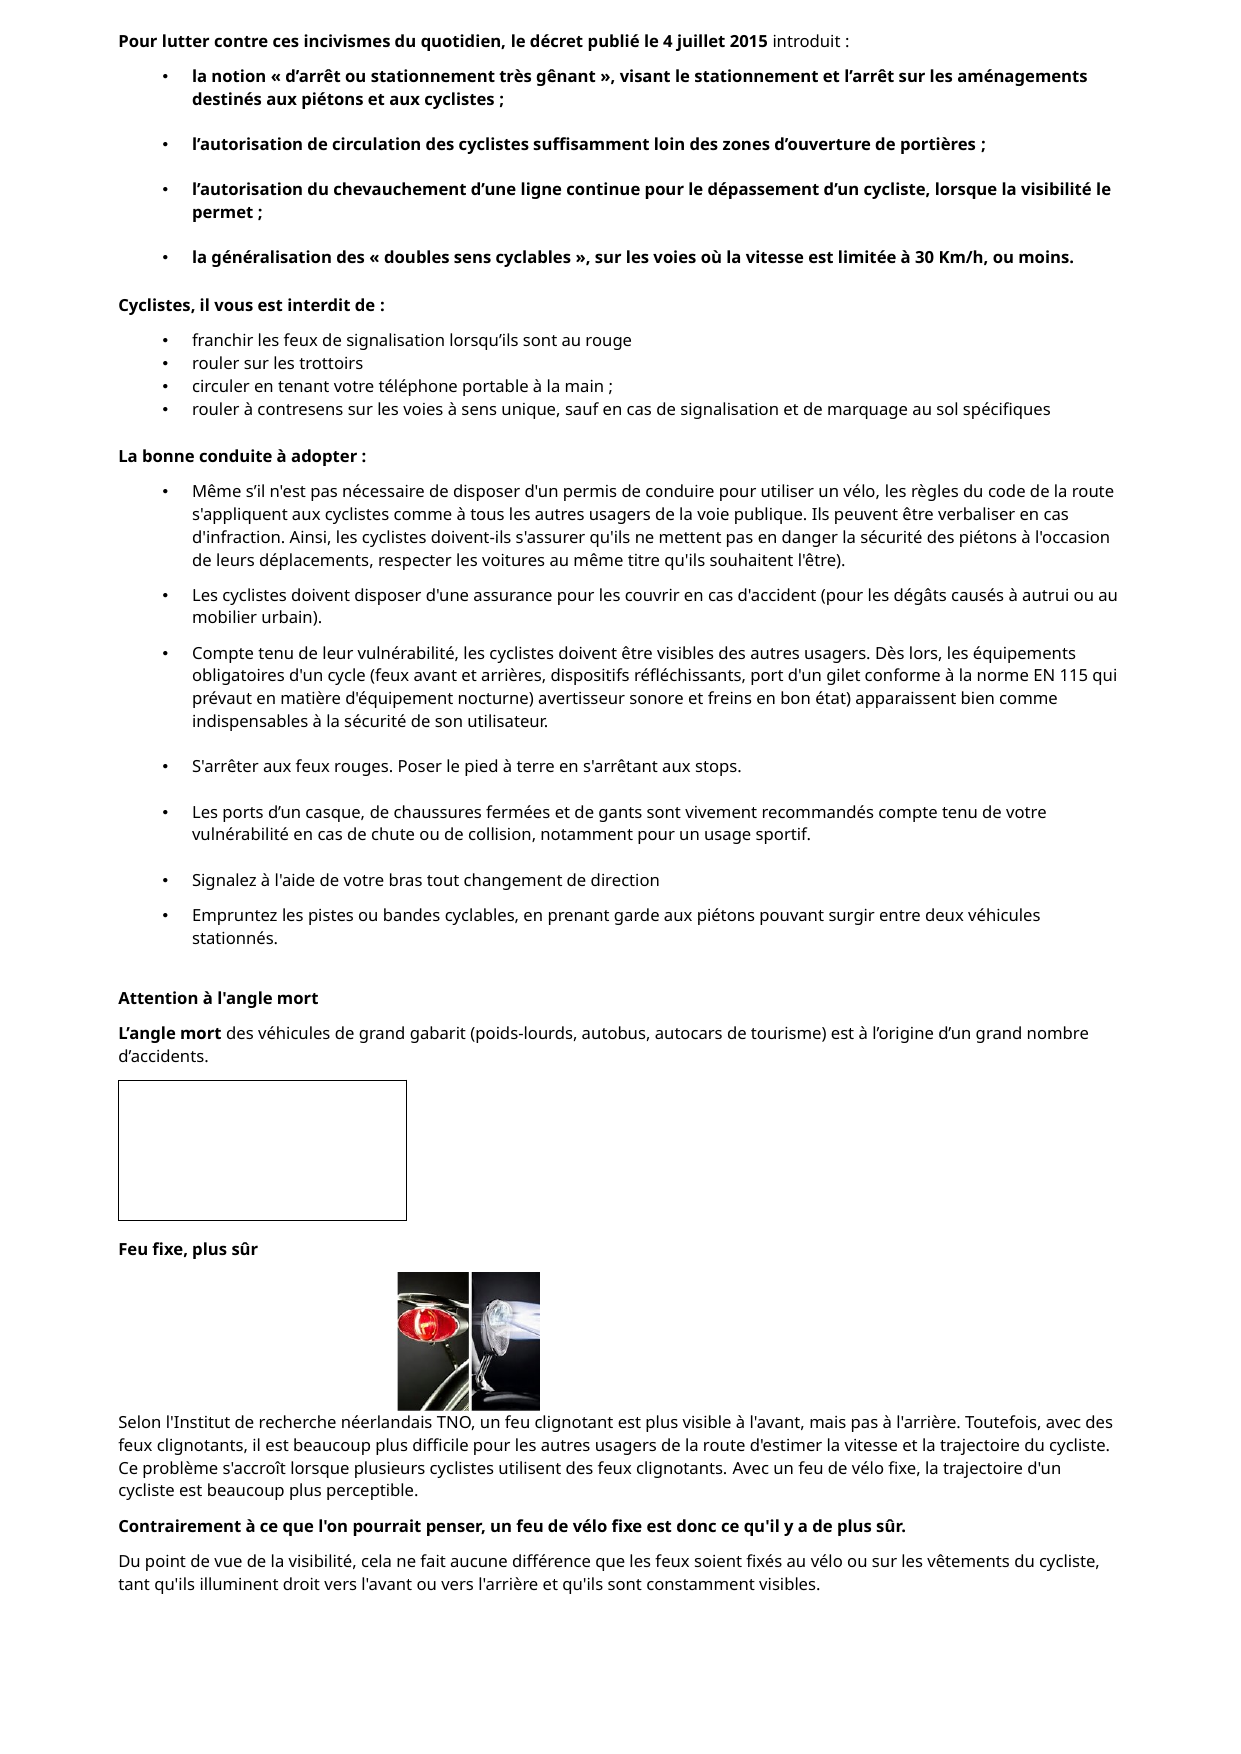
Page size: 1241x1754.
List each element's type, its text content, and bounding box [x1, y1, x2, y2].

subtitle Cyclistes, il vous est interdit de : [118, 294, 1122, 316]
text Selon l'Institut de recherche néerlandais TNO, un feu clignotant est plus visible à l'avant, mais pas à l'arrière. Toutefois, avec des feux clignotants, il est beaucoup plus difficile pour les autres usagers de la route d'estimer la vitesse et la trajectoire du cycliste. Ce problème s'accroît lorsque plusieurs cyclistes utilisent des feux clignotants. Avec un feu de vélo fixe, la trajectoire d'un cycliste est beaucoup plus perceptible. [118, 1273, 1122, 1502]
text Du point de vue de la visibilité, cela ne fait aucune différence que les feux soient fixés au vélo ou sur les vêtements du cycliste, tant qu'ils illuminent droit vers l'avant ou vers l'arrière et qu'ils sont constamment visibles. [118, 1549, 1122, 1595]
list Les ports d’un casque, de chaussures fermées et de gants sont vivement recommandés compte tenu de votre vulnérabilité en cas de chute ou de collision, notamment pour un usage sportif. [162, 800, 1122, 846]
picture [397, 1272, 540, 1411]
list l’autorisation de circulation des cyclistes suffisamment loin des zones d’ouverture de portières ; [162, 132, 1122, 155]
list Compte tenu de leur vulnérabilité, les cyclistes doivent être visibles des autres usagers. Dès lors, les équipements obligatoires d'un cycle (feux avant et arrières, dispositifs réfléchissants, port d'un gilet conforme à la norme EN 115 qui prévaut en matière d'équipement nocturne) avertisseur sonore et freins en bon état) apparaissent bien comme indispensables à la sécurité de son utilisateur. [162, 641, 1122, 732]
list l’autorisation du chevauchement d’une ligne continue pour le dépassement d’un cycliste, lorsque la visibilité le permet ; [162, 178, 1122, 223]
list rouler sur les trottoirs [162, 352, 1122, 374]
list Empruntez les pistes ou bandes cyclables, en prenant garde aux piétons pouvant surgir entre deux véhicules stationnés. [162, 903, 1122, 949]
subtitle Attention à l'angle mort [118, 986, 1122, 1009]
text Contrairement à ce que l'on pourrait penser, un feu de vélo fixe est donc ce qu'il y a de plus sûr. [118, 1514, 1122, 1537]
list franchir les feux de signalisation lorsqu’ils sont au rouge [162, 329, 1122, 352]
list Les cyclistes doivent disposer d'une assurance pour les couvrir en cas d'accident (pour les dégâts causés à autrui ou au mobilier urbain). [162, 583, 1122, 629]
text Pour lutter contre ces incivismes du quotidien, le décret publié le 4 juillet 2015 introduit : [118, 29, 1122, 52]
list Même s’il n'est pas nécessaire de disposer d'un permis de conduire pour utiliser un vélo, les règles du code de la route s'appliquent aux cyclistes comme à tous les autres usagers de la voie publique. Ils peuvent être verbaliser en cas d'infraction. Ainsi, les cyclistes doivent-ils s'assurer qu'ils ne mettent pas en danger la sécurité des piétons à l'occasion de leurs déplacements, respecter les voitures au même titre qu'ils souhaitent l'être). [162, 480, 1122, 571]
list S'arrêter aux feux rouges. Poser le pied à terre en s'arrêtant aux stops. [162, 755, 1122, 777]
text L’angle mort des véhicules de grand gabarit (poids-lourds, autobus, autocars de tourisme) est à l’origine d’un grand nombre d’accidents. [118, 1022, 1122, 1067]
list la notion « d’arrêt ou stationnement très gênant », visant le stationnement et l’arrêt sur les aménagements destinés aux piétons et aux cyclistes ; [162, 64, 1122, 110]
list Signalez à l'aide de votre bras tout changement de direction [162, 868, 1122, 891]
list la généralisation des « doubles sens cyclables », sur les voies où la vitesse est limitée à 30 Km/h, ou moins. [162, 246, 1122, 269]
list rouler à contresens sur les voies à sens unique, sauf en cas de signalisation et de marquage au sol spécifiques [162, 397, 1122, 420]
subtitle La bonne conduite à adopter : [118, 445, 1122, 467]
text Feu fixe, plus sûr [118, 1237, 1122, 1260]
list circuler en tenant votre téléphone portable à la main ; [162, 374, 1122, 397]
